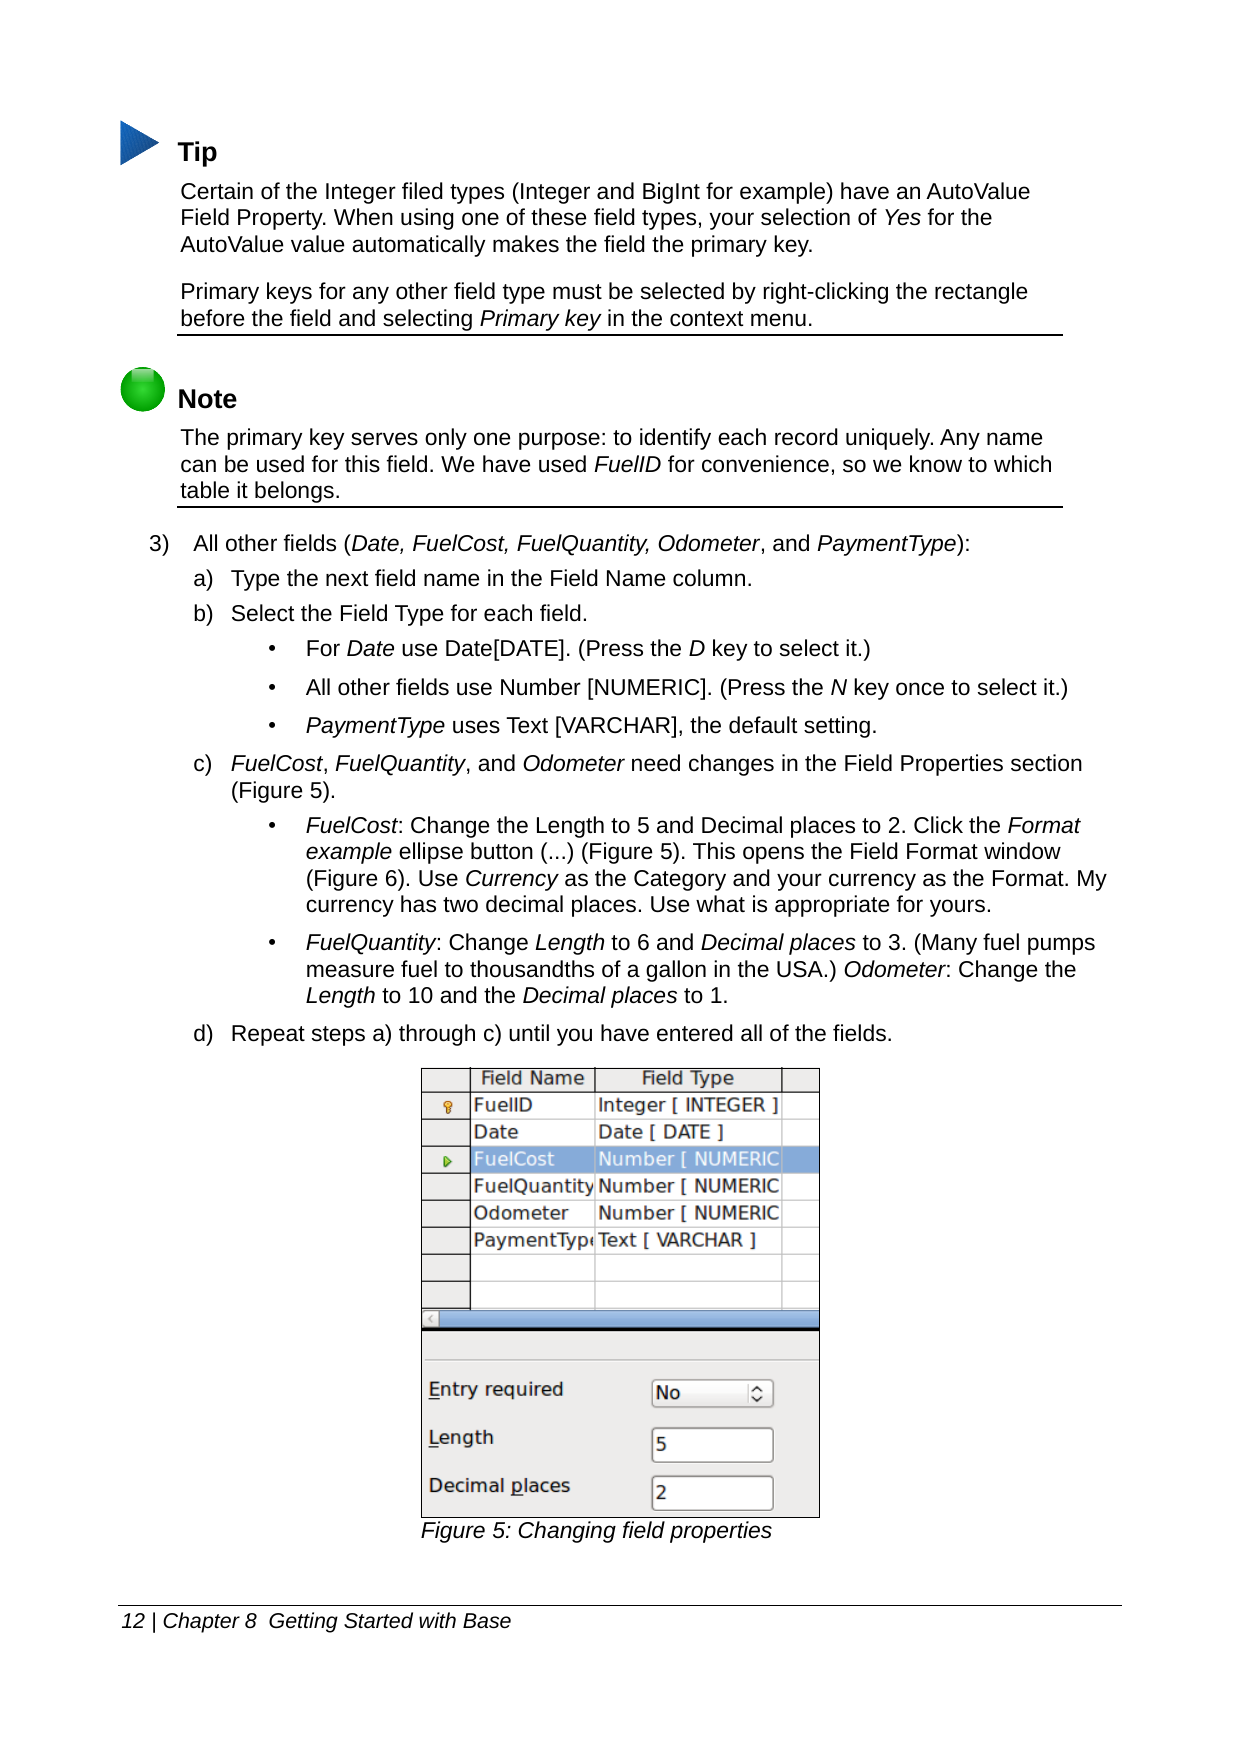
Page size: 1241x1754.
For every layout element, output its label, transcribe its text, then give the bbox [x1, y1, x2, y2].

list FuelCost: Change the Length to 5 and Decimal places to 2. Click the Format example ellipse button (...) (Figure 5). This opens the Field Format window (Figure 6). Use Currency as the Category and your currency as the Format. My currency has two decimal places. Use what is appropriate for yours. [268, 812, 1122, 917]
list FuelQuantity: Change Length to 6 and Decimal places to 3. (Many fuel pumps measure fuel to thousandths of a gallon in the USA.) Odometer: Change the Length to 10 and the Decimal places to 1. [268, 929, 1122, 1008]
text Figure 5: Changing field properties [421, 1518, 819, 1544]
text Primary keys for any other field type must be selected by right-clicking the rectangle before the field and selecting Primary key in the context menu. [177, 275, 1063, 334]
list All other fields (Date, FuelCost, FuelQuantity, Odometer, and PaymentType): [169, 529, 1122, 556]
list For Date use Date[DATE]. (Press the D key to select it.) [268, 635, 1122, 662]
text Certain of the Integer filed types (Integer and BigInt for example) have an AutoValue Field Property. When using one of these field types, your selection of Yes for the AutoValue value automatically makes the field the primary key. [177, 175, 1063, 257]
list Select the Field Type for each field. [193, 600, 1122, 626]
subtitle Tip [118, 118, 1122, 167]
list All other fields use Number [NUMERIC]. (Press the N key once to select it.) [268, 673, 1122, 700]
list FuelCost, FuelQuantity, and Odometer need changes in the Field Properties section (Figure 5). [193, 750, 1122, 803]
list PaymentType uses Text [VARCHAR], the default setting. [268, 712, 1122, 738]
list Repeat steps a) through c) until you have entered all of the fields. [193, 1020, 1122, 1047]
subtitle Note [118, 364, 1122, 414]
text The primary key serves only one purpose: to identify each record uniquely. Any name can be used for this field. We have used FuelID for convenience, so we know to which table it belongs. [177, 421, 1063, 506]
list Type the next field name in the Field Name column. [193, 565, 1122, 591]
picture [422, 1069, 819, 1517]
